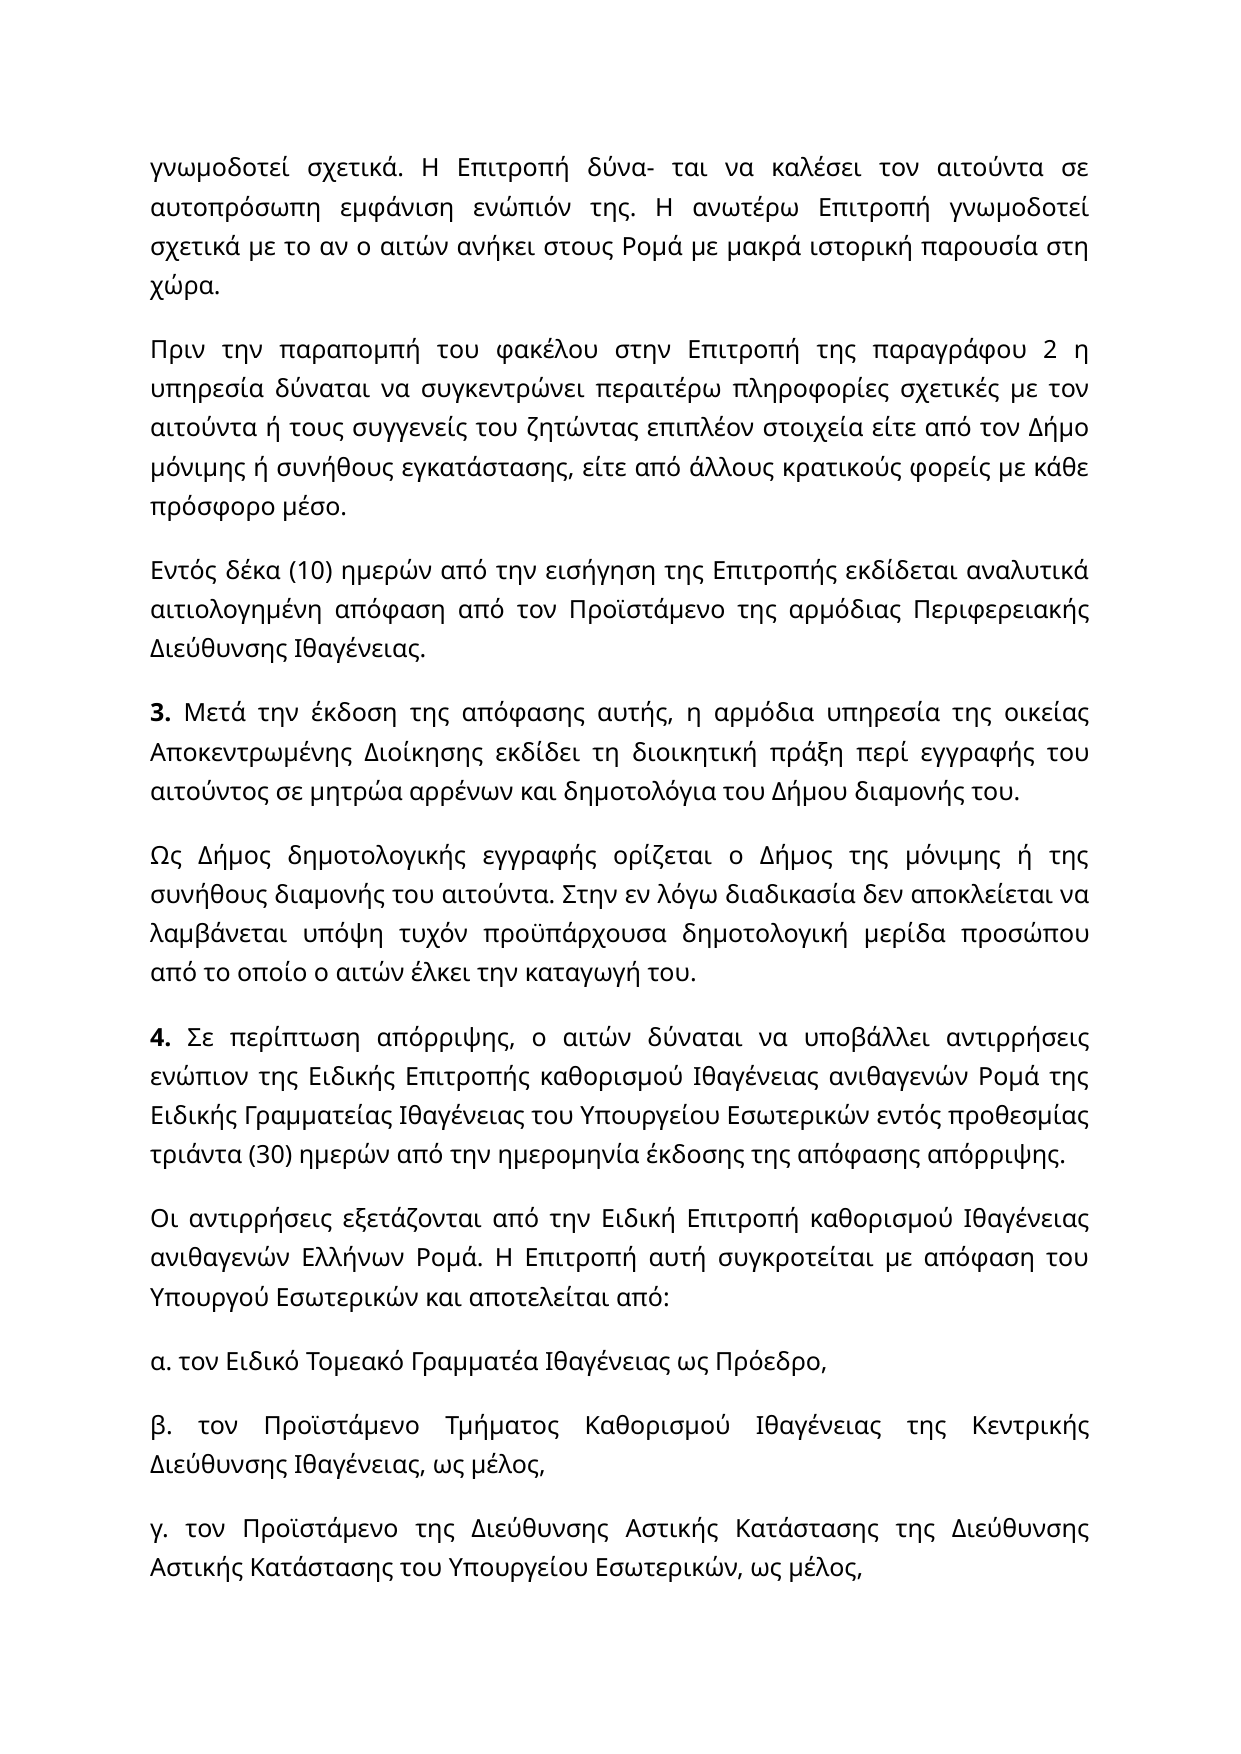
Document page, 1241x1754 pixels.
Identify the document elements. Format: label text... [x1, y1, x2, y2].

text Ως Δήμος δημοτολογικής εγγραφής ορίζεται ο Δήμος της μόνιμης ή της συνήθους διαμονής του αιτούντα. Στην εν λόγω διαδικασία δεν αποκλείεται να λαμβάνεται υπόψη τυχόν προϋπάρχουσα δημοτολογική μερίδα προσώπου από το οποίο ο αιτών έλκει την καταγωγή του. [150, 837, 1090, 989]
text 4. Σε περίπτωση απόρριψης, ο αιτών δύναται να υποβάλλει αντιρρήσεις ενώπιον της Ειδικής Επιτροπής καθορισμού Ιθαγένειας ανιθαγενών Ρομά της Ειδικής Γραμματείας Ιθαγένειας του Υπουργείου Εσωτερικών εντός προθεσμίας τριάντα (30) ημερών από την ημερομηνία έκδοσης της απόφασης απόρριψης. [150, 1019, 1090, 1171]
text γ. τον Προϊστάμενο της Διεύθυνσης Αστικής Κατάστασης της Διεύθυνσης Αστικής Κατάστασης του Υπουργείου Εσωτερικών, ως μέλος, [150, 1511, 1090, 1584]
text γνωμοδοτεί σχετικά. Η Επιτροπή δύνα- ται να καλέσει τον αιτούντα σε αυτοπρόσωπη εμφάνιση ενώπιόν της. Η ανωτέρω Επιτροπή γνωμοδοτεί σχετικά με το αν ο αιτών ανήκει στους Ρομά με μακρά ιστορική παρουσία στη χώρα. [150, 150, 1090, 302]
text α. τον Ειδικό Τομεακό Γραμματέα Ιθαγένειας ως Πρόεδρο, [150, 1343, 1090, 1377]
text Πριν την παραπομπή του φακέλου στην Επιτροπή της παραγράφου 2 η υπηρεσία δύναται να συγκεντρώνει περαιτέρω πληροφορίες σχετικές με τον αιτούντα ή τους συγγενείς του ζητώντας επιπλέον στοιχεία είτε από τον Δήμο μόνιμης ή συνήθους εγκατάστασης, είτε από άλλους κρατικούς φορείς με κάθε πρόσφορο μέσο. [150, 332, 1090, 522]
text Εντός δέκα (10) ημερών από την εισήγηση της Επιτροπής εκδίδεται αναλυτικά αιτιολογημένη απόφαση από τον Προϊστάμενο της αρμόδιας Περιφερειακής Διεύθυνσης Ιθαγένειας. [150, 552, 1090, 665]
text Οι αντιρρήσεις εξετάζονται από την Ειδική Επιτροπή καθορισμού Ιθαγένειας ανιθαγενών Ελλήνων Ρομά. Η Επιτροπή αυτή συγκροτείται με απόφαση του Υπουργού Εσωτερικών και αποτελείται από: [150, 1201, 1090, 1313]
text 3. Μετά την έκδοση της απόφασης αυτής, η αρμόδια υπηρεσία της οικείας Αποκεντρωμένης Διοίκησης εκδίδει τη διοικητική πράξη περί εγγραφής του αιτούντος σε μητρώα αρρένων και δημοτολόγια του Δήμου διαμονής του. [150, 695, 1090, 807]
text β. τον Προϊστάμενο Τμήματος Καθορισμού Ιθαγένειας της Κεντρικής Διεύθυνσης Ιθαγένειας, ως μέλος, [150, 1407, 1090, 1481]
